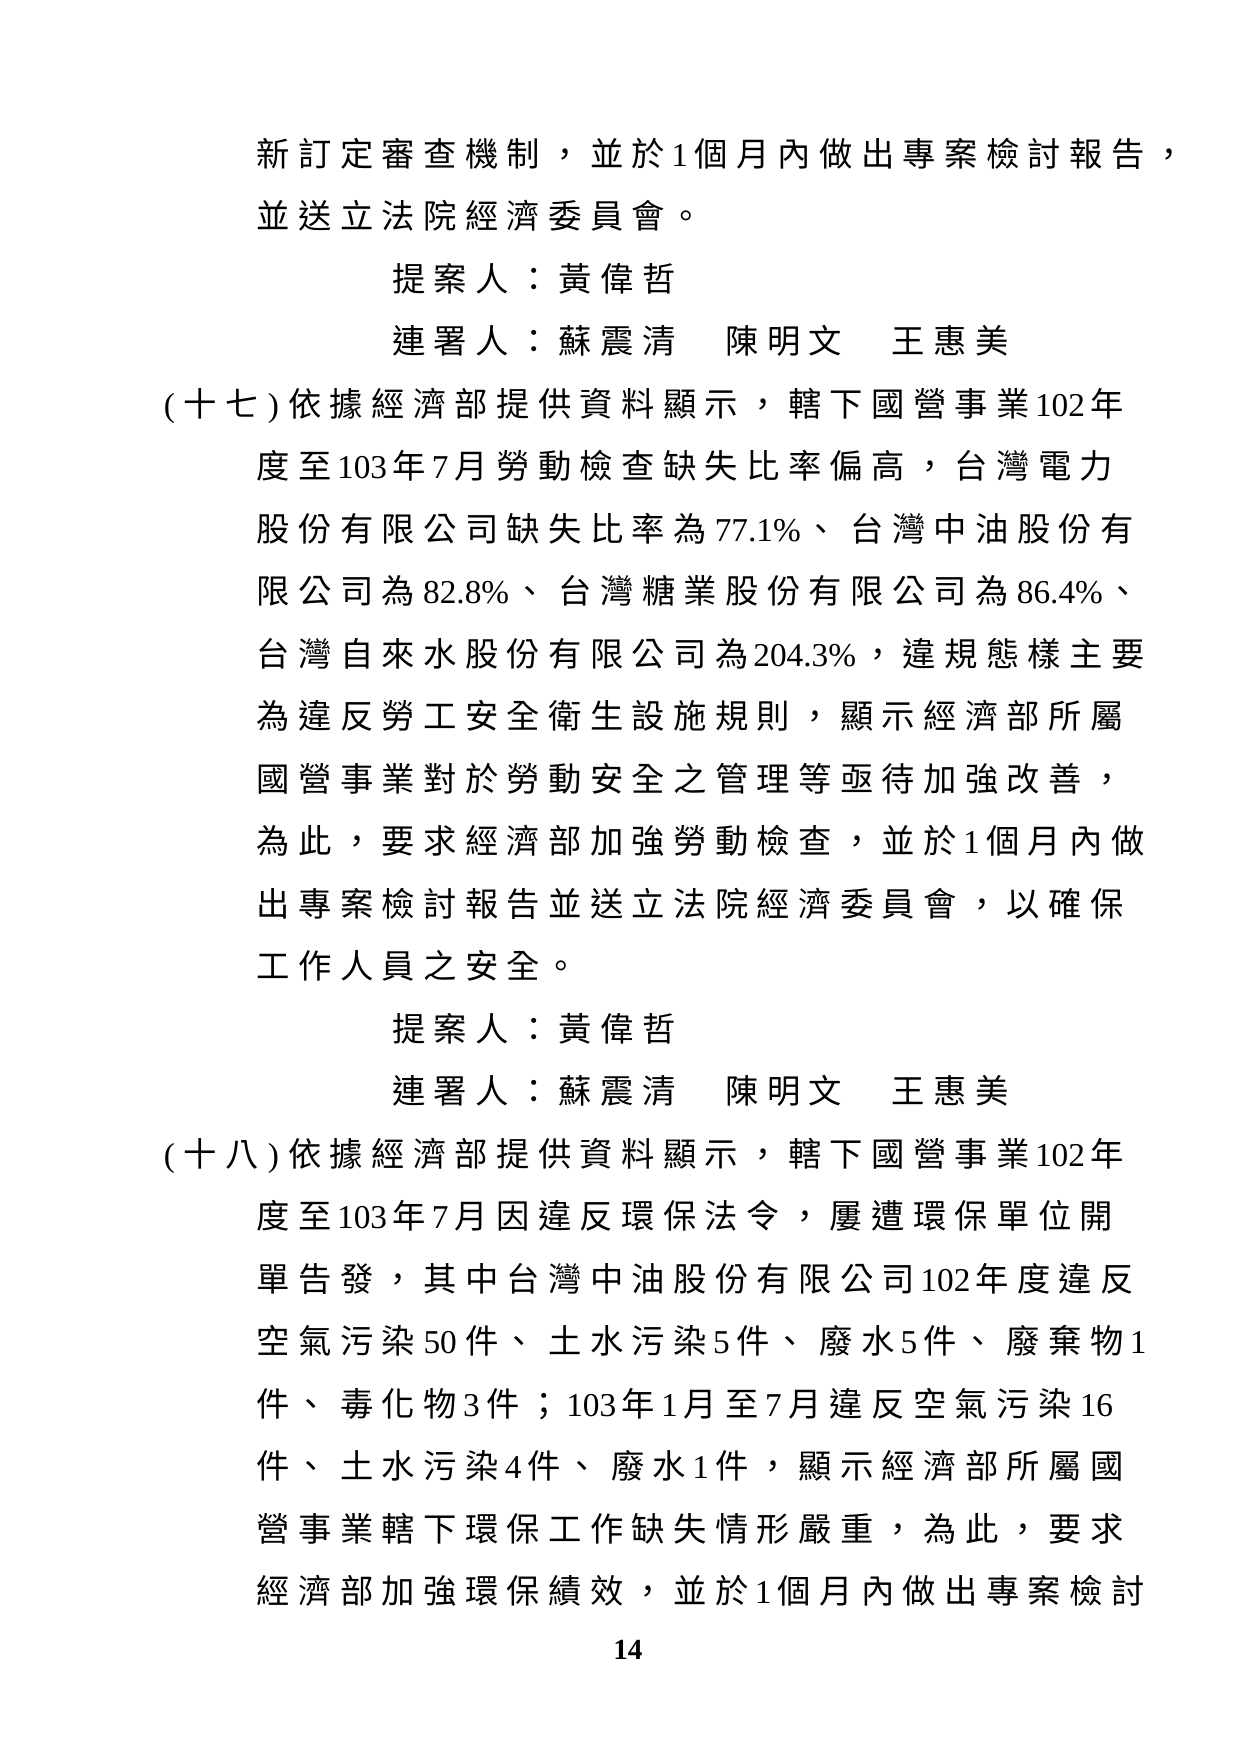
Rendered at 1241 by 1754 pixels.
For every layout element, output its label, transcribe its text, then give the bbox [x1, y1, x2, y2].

text 提案人：黃偉哲 [384, 985, 1044, 1048]
text 連署人：蘇震清 陳明文 王惠美 [384, 298, 1044, 360]
text (十八)依據經濟部提供資料顯示，轄下國營事業102年度至103年7月因違反環保法令，屢遭環保單位開單告發，其中台灣中油股份有限公司102年度違反空氣污染50件、土水污染5件、廢水5件、廢棄物1件、毒化物3件；103年1月至7月違反空氣污染16件、土水污染4件、廢水1件，顯示經濟部所屬國營事業轄下環保工作缺失情形嚴重，為此，要求經濟部加強環保績效，並於1個月內做出專案檢討 [152, 1110, 1148, 1610]
text (十六)經審計部查核發現，102年經濟部SIIR計畫與SBIR計畫，部分受補助計畫廠商之成果報告內容及人力經費編列涉有重複，顯示補助計畫之監督管理及審查機制未臻落實，為此，要求經濟部重新訂定審查機制，並於1個月內做出專案檢討報告，並送立法院經濟委員會。 [152, 110, 1148, 235]
text (十七)依據經濟部提供資料顯示，轄下國營事業102年度至103年7月勞動檢查缺失比率偏高，台灣電力股份有限公司缺失比率為77.1%、台灣中油股份有限公司為82.8%、台灣糖業股份有限公司為86.4%、台灣自來水股份有限公司為204.3%，違規態樣主要為違反勞工安全衛生設施規則，顯示經濟部所屬國營事業對於勞動安全之管理等亟待加強改善，為此，要求經濟部加強勞動檢查，並於1個月內做出專案檢討報告並送立法院經濟委員會，以確保工作人員之安全。 [152, 360, 1148, 985]
text 連署人：蘇震清 陳明文 王惠美 [384, 1048, 1044, 1110]
text 提案人：黃偉哲 [384, 235, 1044, 298]
